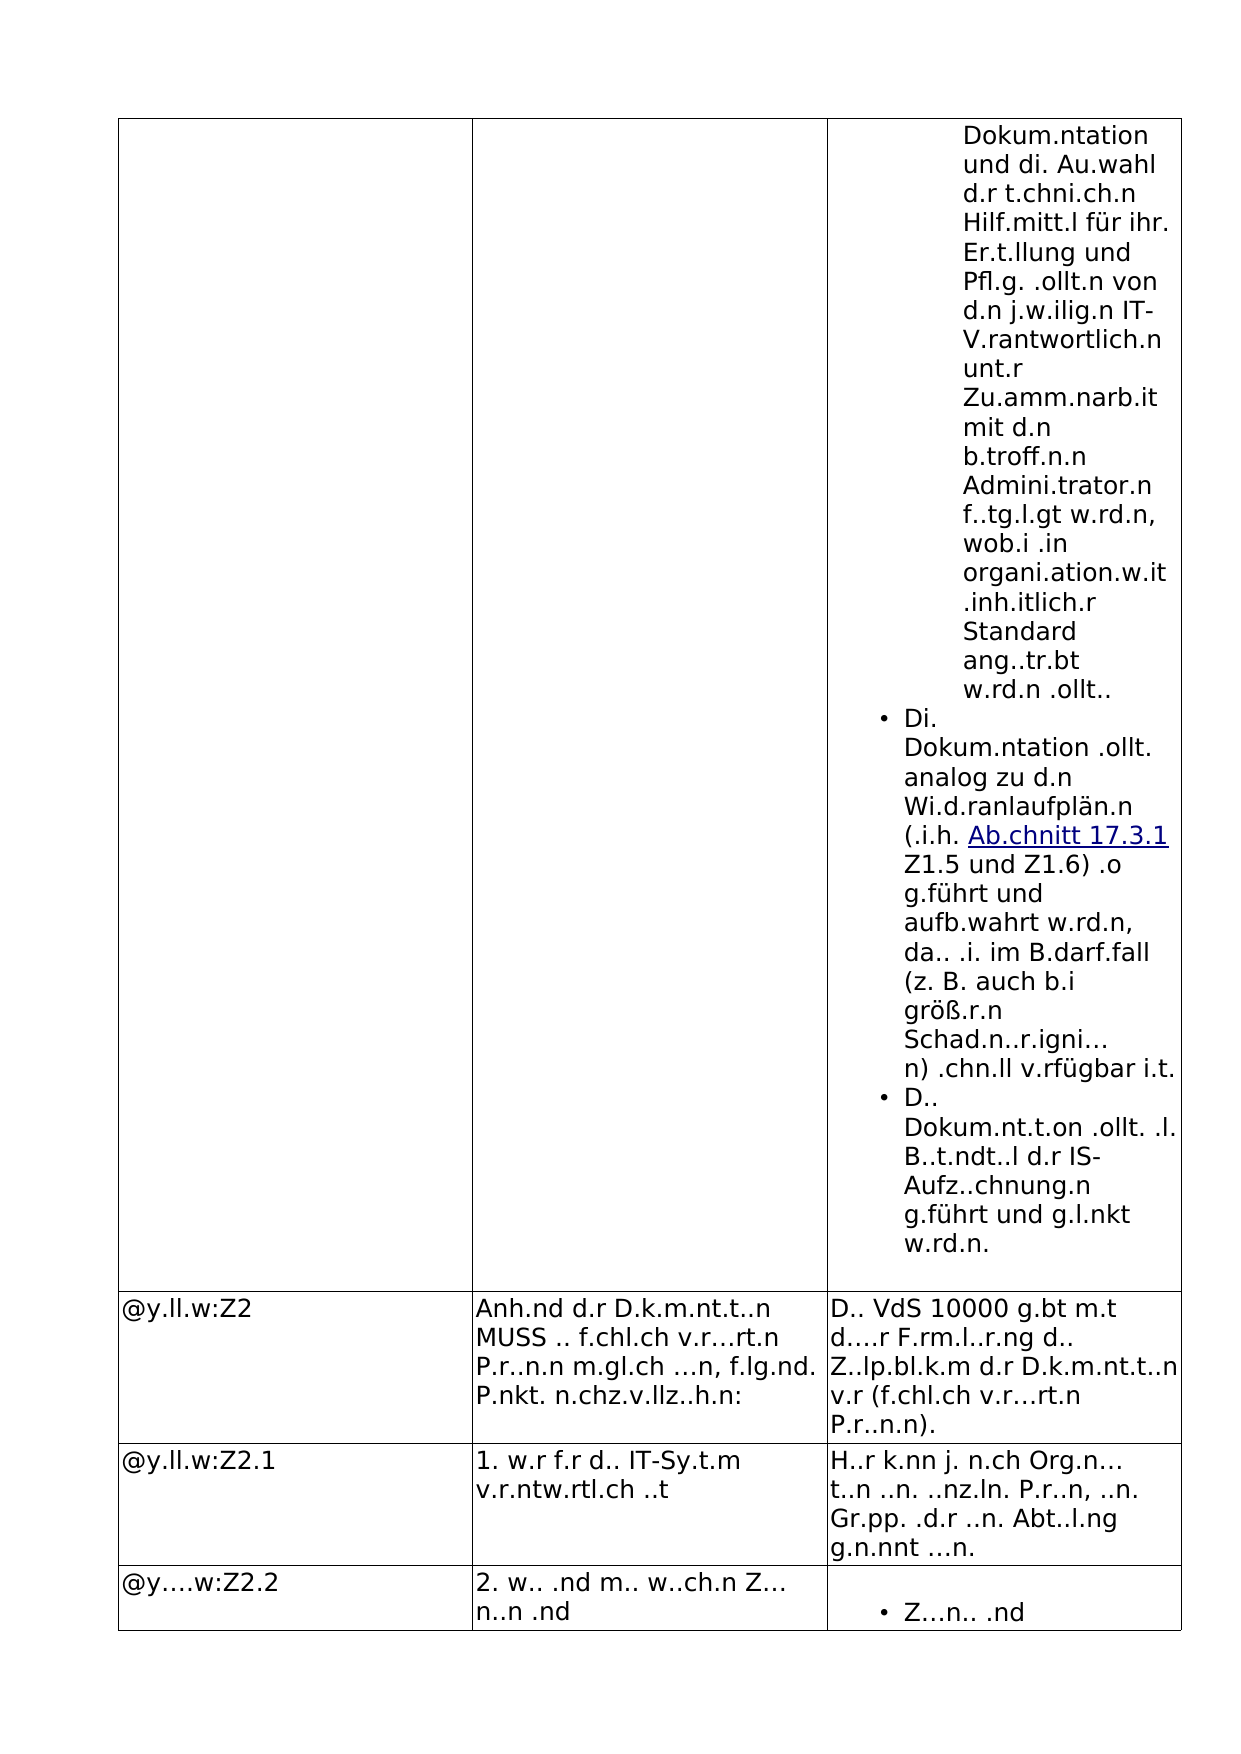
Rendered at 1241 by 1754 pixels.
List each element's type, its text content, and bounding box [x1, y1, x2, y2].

table_cell Dokum.ntation und di. Au.wahl d.r t.chni.ch.n Hilf.mitt.l für ihr. Er.t.llung und Pfl.g. .ollt.n von d.n j.w.ilig.n IT-V.rantwortlich.n unt.r Zu.amm.narb.it mit d.n b.troff.n.n Admini.trator.n f..tg.l.gt w.rd.n, wob.i .in organi.ation.w.it .inh.itlich.r Standard ang..tr.bt w.rd.n .ollt.. Di. Dokum.ntation .ollt. analog zu d.n Wi.d.ranlaufplän.n (.i.h. Ab.chnitt 17.3.1 Z1.5 und Z1.6) .o g.führt und aufb.wahrt w.rd.n, da.. .i. im B.darf.fall (z. B. auch b.i größ.r.n Schad.n..r.igni…n) .chn.ll v.rfügbar i.t. D.. Dokum.nt.t.on .ollt. .l. B..t.ndt..l d.r IS-Aufz..chnung.n g.führt und g.l.nkt w.rd.n. [828, 119, 1181, 1291]
table_cell D.. VdS 10000 g.bt m.t d….r F.rm.l..r.ng d.. Z..lp.bl.k.m d.r D.k.m.nt.t..n v.r (f.chl.ch v.r…rt.n P.r..n.n). [828, 1292, 1181, 1443]
table_cell H..r k.nn j. n.ch Org.n…t..n ..n. ..nz.ln. P.r..n, ..n. Gr.pp. .d.r ..n. Abt..l.ng g.n.nnt …n. [828, 1444, 1181, 1565]
table_cell @y.ll.w:Z2 [119, 1292, 472, 1443]
table_cell 2. w.. .nd m.. w..ch.n Z…n..n .nd [473, 1566, 827, 1630]
table_cell 1. w.r f.r d.. IT-Sy.t.m v.r.ntw.rtl.ch ..t [473, 1444, 827, 1565]
table_cell @y.ll.w:Z2.1 [119, 1444, 472, 1565]
table_cell [473, 119, 827, 1291]
table_cell @y….w:Z2.2 [119, 1566, 472, 1630]
table_cell Anh.nd d.r D.k.m.nt.t..n MUSS .. f.chl.ch v.r…rt.n P.r..n.n m.gl.ch …n, f.lg.nd. P.nkt. n.chz.v.llz..h.n: [473, 1292, 827, 1443]
table_cell [119, 119, 472, 1291]
table_cell Z…n.. .nd A..h.n..f.z..r.n..m.rkm… m….n n.ch. .n d.r D.k.m.n…..n .n.h….n …n. D.. D.k.m.n…..n k.nn z. B. ..f .nd.r. S…..n v.rw….n. W… … D.k………. A..h……z..r……rk…. …h…, …. … v.r.r….ch b.h…… w.r… (w.. .. ..r Pr.x.. z. ….. M.hr…w… ..hr.. k…). [828, 1566, 1181, 1630]
